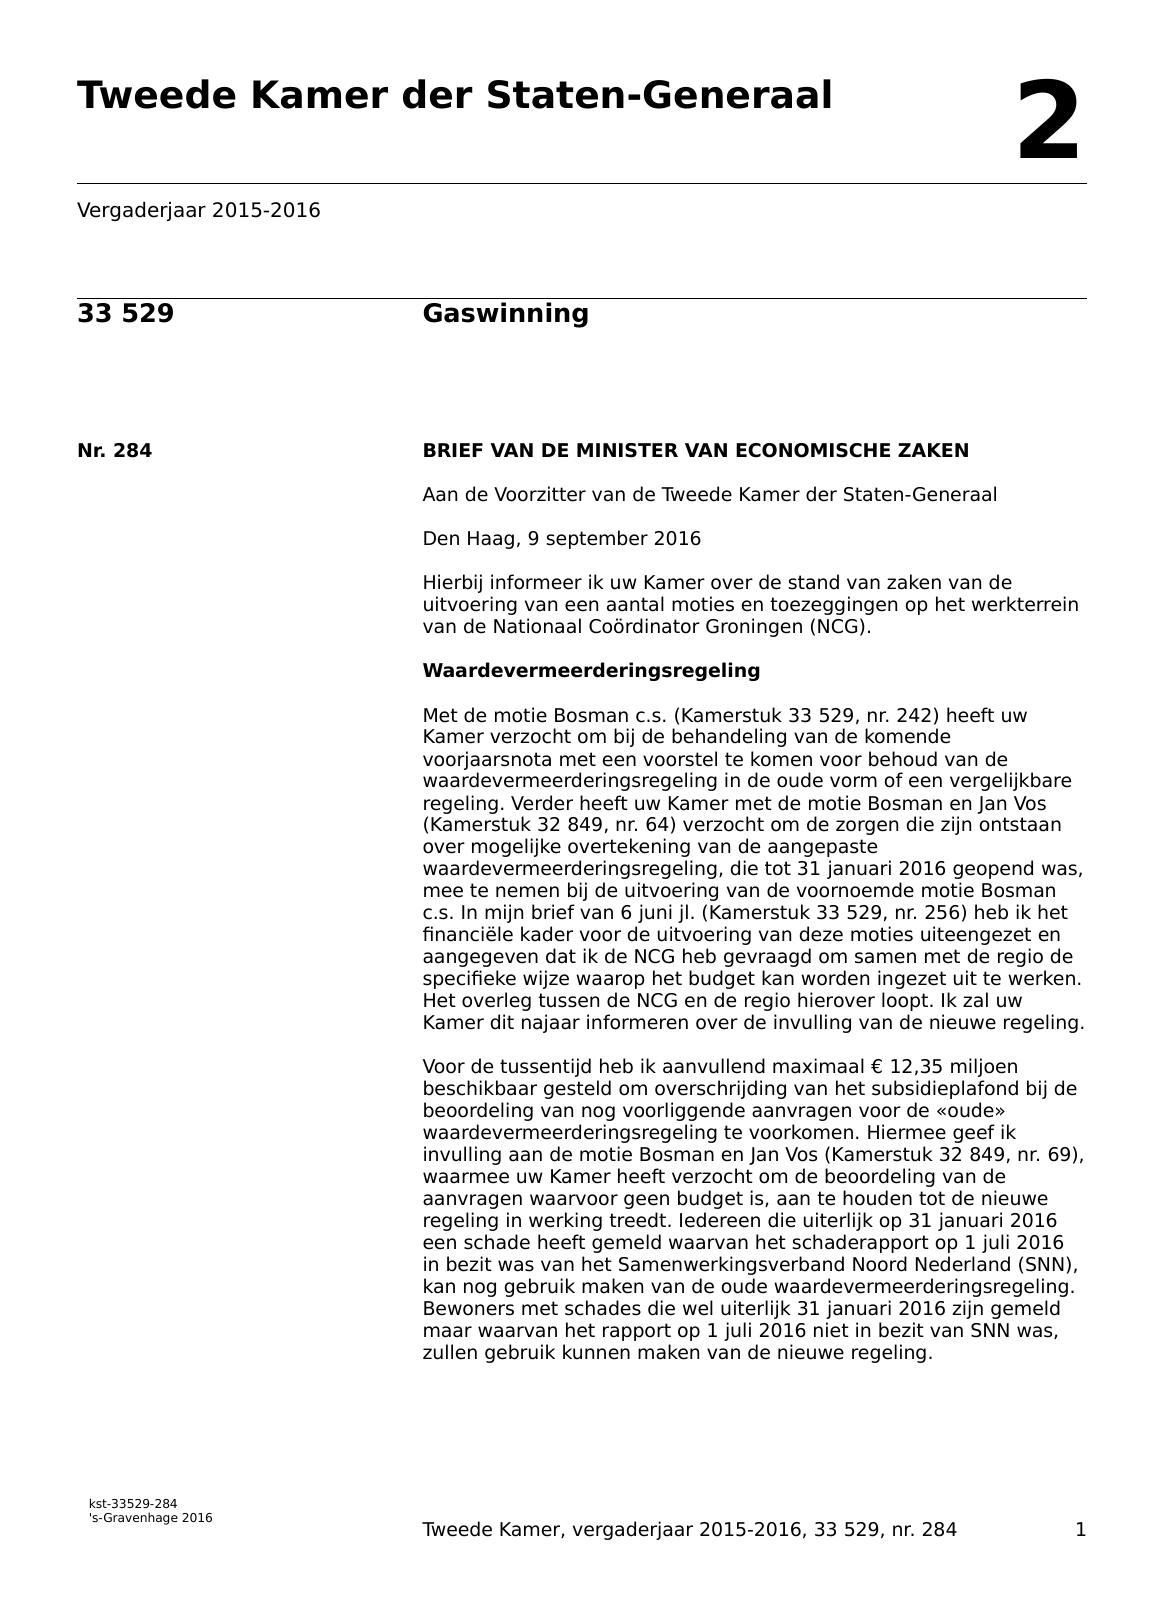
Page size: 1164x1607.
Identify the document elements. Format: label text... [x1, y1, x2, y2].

text Met de motie Bosman c.s. (Kamerstuk 33 529, nr. 242) heeft uw Kamer verzocht om bij de behandeling van de komende voorjaarsnota met een voorstel te komen voor behoud van de waardevermeerderingsregeling in de oude vorm of een vergelijkbare regeling. Verder heeft uw Kamer met de motie Bosman en Jan Vos (Kamerstuk 32 849, nr. 64) verzocht om de zorgen die zijn ontstaan over mogelijke overtekening van de aangepaste waardevermeerderingsregeling, die tot 31 januari 2016 geopend was, mee te nemen bij de uitvoering van de voornoemde motie Bosman c.s. In mijn brief van 6 juni jl. (Kamerstuk 33 529, nr. 256) heb ik het financiële kader voor de uitvoering van deze moties uiteengezet en aangegeven dat ik de NCG heb gevraagd om samen met de regio de specifieke wijze waarop het budget kan worden ingezet uit te werken. Het overleg tussen de NCG en de regio hierover loopt. Ik zal uw Kamer dit najaar informeren over de invulling van de nieuwe regeling. [422, 704, 1087, 1034]
table_header Tweede Kamer der Staten-Generaal [77, 59, 886, 183]
subtitle Waardevermeerderingsregeling [422, 660, 1087, 682]
text Den Haag, 9 september 2016 [422, 528, 1087, 550]
text Voor de tussentijd heb ik aanvullend maximaal € 12,35 miljoen beschikbaar gesteld om overschrijding van het subsidieplafond bij de beoordeling van nog voorliggende aanvragen voor de «oude» waardevermeerderingsregeling te voorkomen. Hiermee geef ik invulling aan de motie Bosman en Jan Vos (Kamerstuk 32 849, nr. 69), waarmee uw Kamer heeft verzocht om de beoordeling van de aanvragen waarvoor geen budget is, aan te houden tot de nieuwe regeling in werking treedt. Iedereen die uiterlijk op 31 januari 2016 een schade heeft gemeld waarvan het schaderapport op 1 juli 2016 in bezit was van het Samenwerkingsverband Noord Nederland (SNN), kan nog gebruik maken van de oude waardevermeerderingsregeling. Bewoners met schades die wel uiterlijk 31 januari 2016 zijn gemeld maar waarvan het rapport op 1 juli 2016 niet in bezit van SNN was, zullen gebruik kunnen maken van de nieuwe regeling. [422, 1056, 1087, 1364]
subtitle Nr. 284 BRIEF VAN DE MINISTER VAN ECONOMISCHE ZAKEN [77, 440, 1087, 462]
text Aan de Voorzitter van de Tweede Kamer der Staten-Generaal [422, 484, 1087, 506]
subtitle 33 529 Gaswinning [77, 299, 1087, 329]
text 's-Gravenhage 2016 [88, 1511, 323, 1525]
text kst-33529-284 [88, 1497, 323, 1511]
table_cell Vergaderjaar 2015-2016 [77, 184, 1087, 298]
text Hierbij informeer ik uw Kamer over de stand van zaken van de uitvoering van een aantal moties en toezeggingen op het werkterrein van de Nationaal Coördinator Groningen (NCG). [422, 572, 1087, 638]
table_header 2 [886, 59, 1087, 183]
